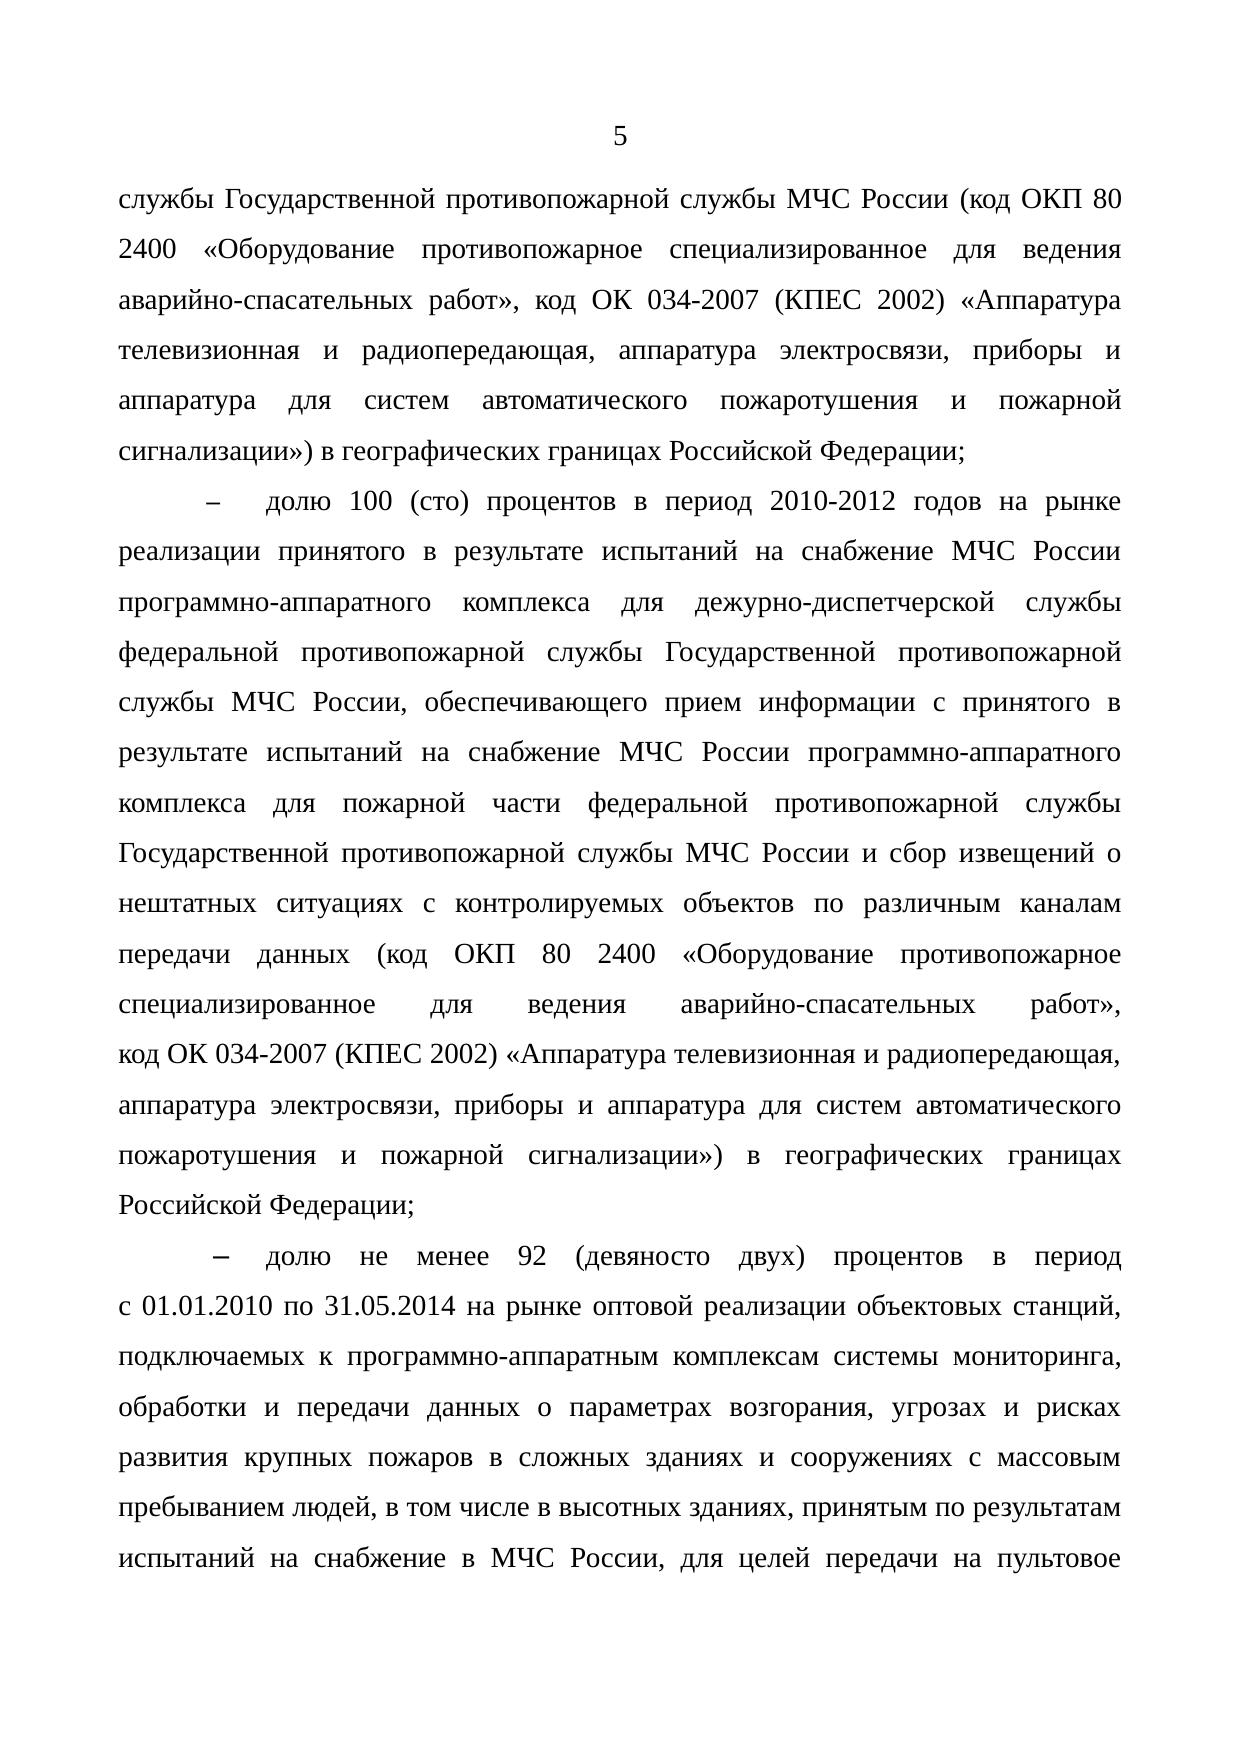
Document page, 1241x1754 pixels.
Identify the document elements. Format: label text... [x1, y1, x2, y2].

list долю 100 (сто) процентов в период 2010-2012 годов на рынке реализации принятого в результате испытаний на снабжение МЧС России программно-аппаратного комплекса для дежурно-диспетчерской службы федеральной противопожарной службы Государственной противопожарной службы МЧС России, обеспечивающего прием информации с принятого в результате испытаний на снабжение МЧС России программно-аппаратного комплекса для пожарной части федеральной противопожарной службы Государственной противопожарной службы МЧС России и сбор извещений о нештатных ситуациях с контролируемых объектов по различным каналам передачи данных (код ОКП 80 2400 «Оборудование противопожарное специализированное для ведения аварийно-спасательных работ», код ОК 034-2007 (КПЕС 2002) «Аппаратура телевизионная и радиопередающая, аппаратура электросвязи, приборы и аппаратура для систем автоматического пожаротушения и пожарной сигнализации») в географических границах Российской Федерации; [118, 483, 1122, 1221]
text службы Государственной противопожарной службы МЧС России (код ОКП 80 2400 «Оборудование противопожарное специализированное для ведения аварийно-спасательных работ», код ОК 034-2007 (КПЕС 2002) «Аппаратура телевизионная и радиопередающая, аппаратура электросвязи, приборы и аппаратура для систем автоматического пожаротушения и пожарной сигнализации») в географических границах Российской Федерации; [118, 181, 1122, 466]
list долю не менее 92 (девяносто двух) процентов в период с 01.01.2010 по 31.05.2014 на рынке оптовой реализации объектовых станций, подключаемых к программно-аппаратным комплексам системы мониторинга, обработки и передачи данных о параметрах возгорания, угрозах и рисках развития крупных пожаров в сложных зданиях и сооружениях с массовым пребыванием людей, в том числе в высотных зданиях, принятым по результатам испытаний на снабжение в МЧС России, для целей передачи на пультовое [118, 1238, 1122, 1573]
